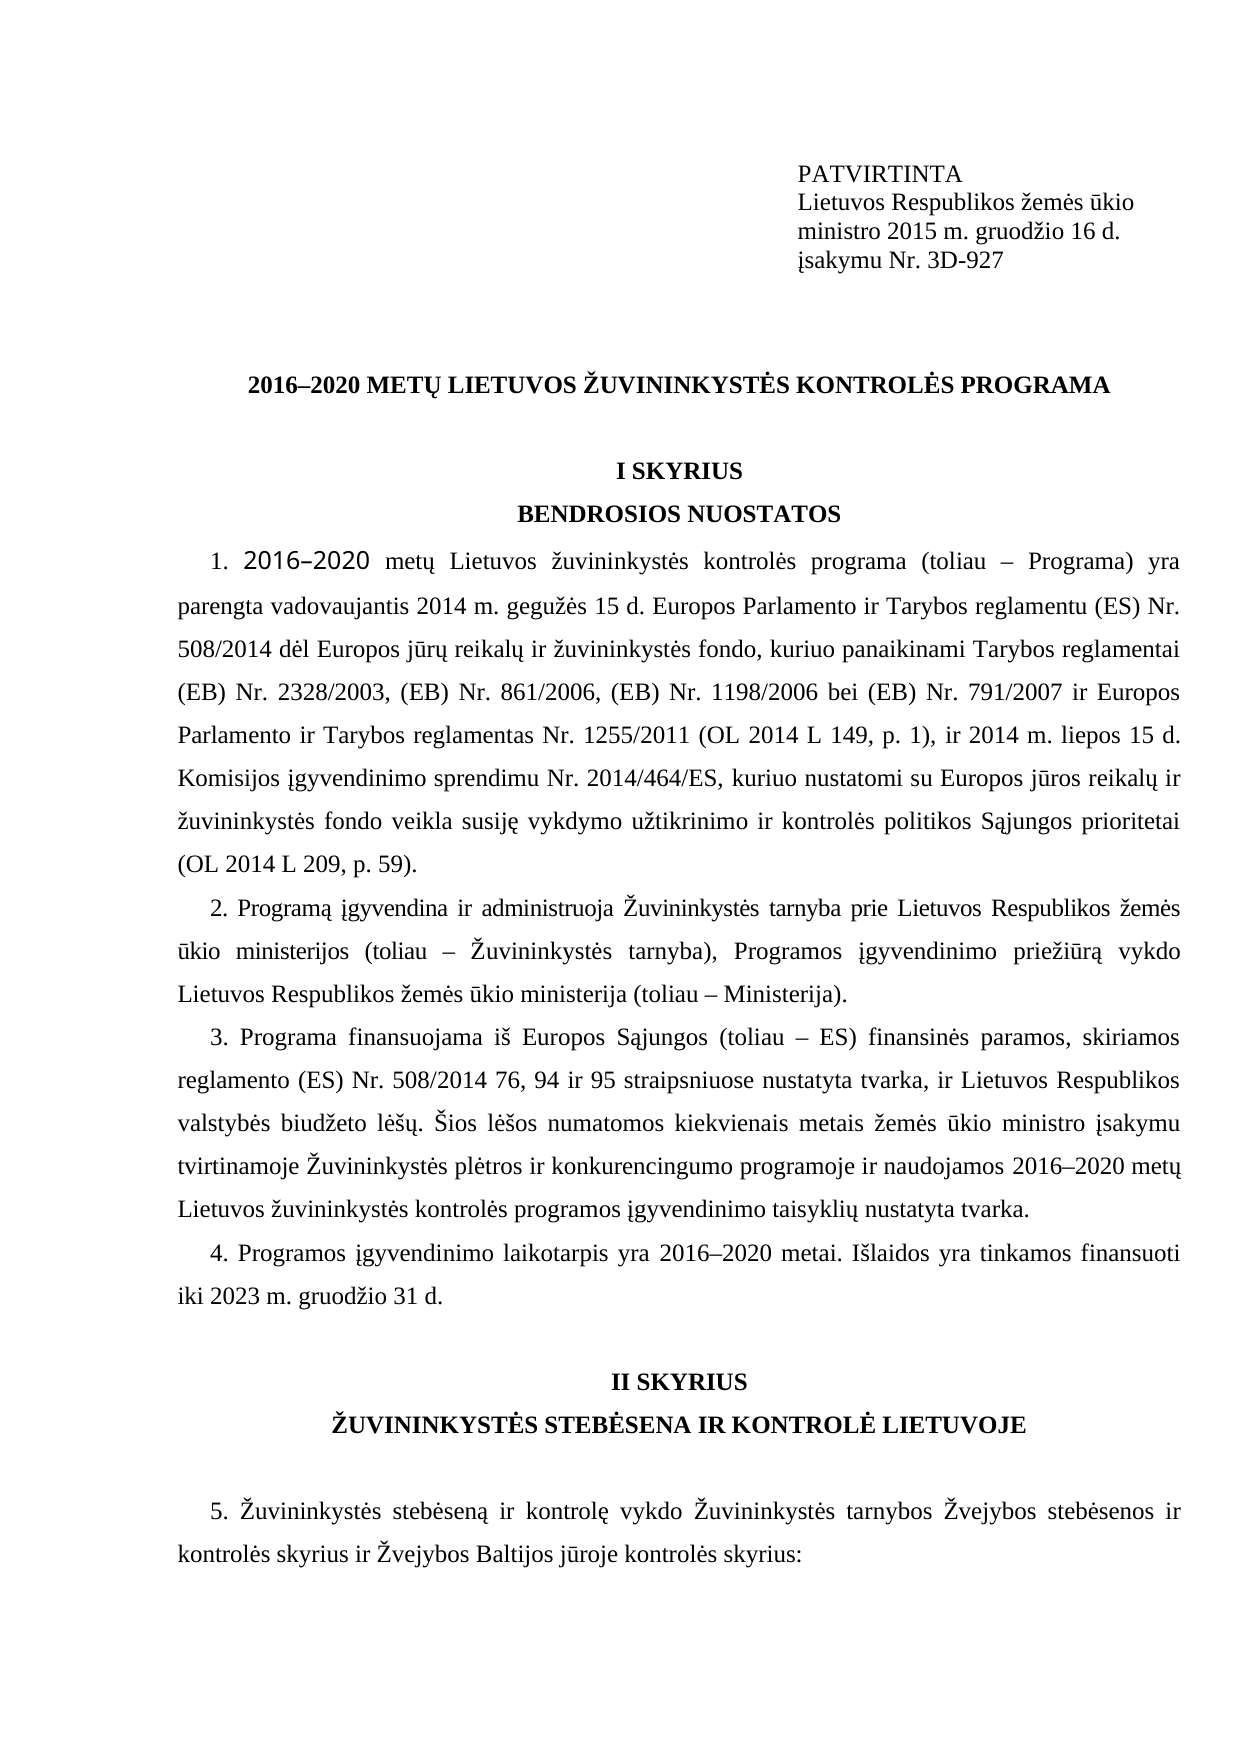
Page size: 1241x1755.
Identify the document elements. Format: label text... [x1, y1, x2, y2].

text 5. Žuvininkystės stebėseną ir kontrolę vykdo Žuvininkystės tarnybos Žvejybos stebėsenos ir kontrolės skyrius ir Žvejybos Baltijos jūroje kontrolės skyrius: [177, 1496, 1181, 1568]
text 3. Programa finansuojama iš Europos Sąjungos (toliau – ES) finansinės paramos, skiriamos reglamento (ES) Nr. 508/2014 76, 94 ir 95 straipsniuose nustatyta tvarka, ir Lietuvos Respublikos valstybės biudžeto lėšų. Šios lėšos numatomos kiekvienais metais žemės ūkio ministro įsakymu tvirtinamoje Žuvininkystės plėtros ir konkurencingumo programoje ir naudojamos 2016–2020 metų Lietuvos žuvininkystės kontrolės programos įgyvendinimo taisyklių nustatyta tvarka. [177, 1022, 1181, 1223]
text I SKYRIUS [177, 456, 1181, 485]
text 4. Programos įgyvendinimo laikotarpis yra 2016–2020 metai. Išlaidos yra tinkamos finansuoti iki 2023 m. gruodžio 31 d. [177, 1238, 1181, 1309]
text Lietuvos Respublikos žemės ūkio ministro 2015 m. gruodžio 16 d. įsakymu Nr. 3D-927 [797, 187, 1181, 274]
text ŽUVININKYSTĖS STEBĖSENA IR KONTROLĖ LIETUVOJE [177, 1410, 1181, 1439]
text 1. 2016–2020 metų Lietuvos žuvininkystės kontrolės programa (toliau – Programa) yra parengta vadovaujantis 2014 m. gegužės 15 d. Europos Parlamento ir Tarybos reglamentu (ES) Nr. 508/2014 dėl Europos jūrų reikalų ir žuvininkystės fondo, kuriuo panaikinami Tarybos reglamentai (EB) Nr. 2328/2003, (EB) Nr. 861/2006, (EB) Nr. 1198/2006 bei (EB) Nr. 791/2007 ir Europos Parlamento ir Tarybos reglamentas Nr. 1255/2011 (OL 2014 L 149, p. 1), ir 2014 m. liepos 15 d. Komisijos įgyvendinimo sprendimu Nr. 2014/464/ES, kuriuo nustatomi su Europos jūros reikalų ir žuvininkystės fondo veikla susiję vykdymo užtikrinimo ir kontrolės politikos Sąjungos prioritetai (OL 2014 L 209, p. 59). [177, 542, 1181, 878]
text BENDROSIOS NUOSTATOS [177, 499, 1181, 528]
text 2016–2020 METŲ LIETUVOS ŽUVININKYSTĖS KONTROLĖS PROGRAMA [177, 370, 1181, 399]
text II SKYRIUS [177, 1367, 1181, 1396]
text PATVIRTINTA [797, 159, 1181, 187]
text 2. Programą įgyvendina ir administruoja Žuvininkystės tarnyba prie Lietuvos Respublikos žemės ūkio ministerijos (toliau – Žuvininkystės tarnyba), Programos įgyvendinimo priežiūrą vykdo Lietuvos Respublikos žemės ūkio ministerija (toliau – Ministerija). [177, 893, 1181, 1008]
